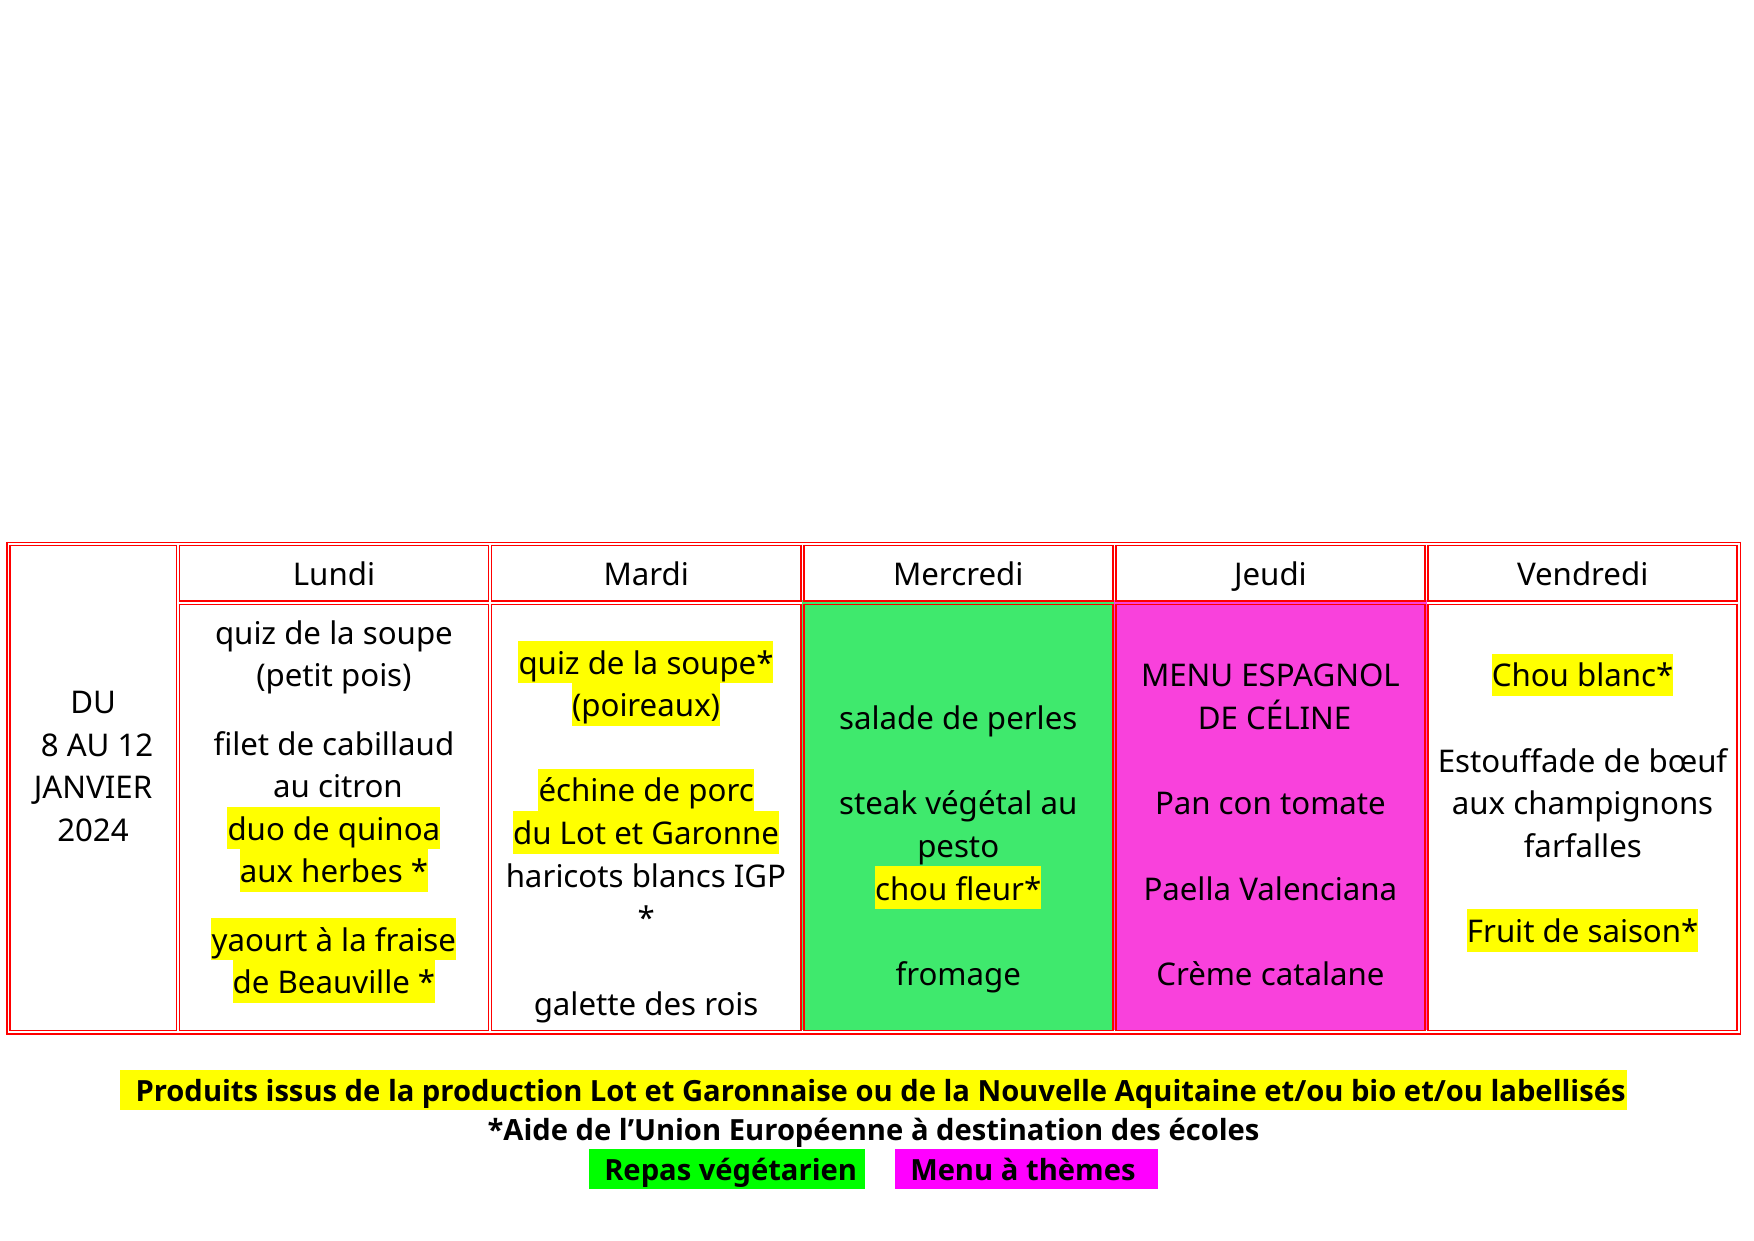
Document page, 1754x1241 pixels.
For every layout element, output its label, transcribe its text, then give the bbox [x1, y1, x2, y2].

table_cell MENU ESPAGNOL DE CÉLINE Pan con tomate Paella Valenciana Crème catalane [1117, 605, 1424, 1030]
table_cell Produits issus de la production Lot et Garonnaise ou de la Nouvelle Aquitaine et/ou bio et/ou labellisés *Aide de l’Union Européenne à destination des écoles Repas végétarien Menu à thèmes [8, 1035, 1739, 1195]
table_cell quiz de la soupe (petit pois) filet de cabillaud au citron duo de quinoa aux herbes * yaourt à la fraise de Beauville * [180, 605, 488, 1030]
table_header Mardi [492, 546, 800, 600]
table_cell Chou blanc* Estouffade de bœuf aux champignons farfalles Fruit de saison* [1429, 605, 1736, 1030]
table_header Vendredi [1429, 546, 1736, 600]
table_header Mercredi [805, 546, 1112, 600]
table_header DU 8 AU 12 JANVIER 2024 [11, 546, 176, 1030]
table_cell quiz de la soupe* (poireaux) échine de porc du Lot et Garonne haricots blancs IGP * galette des rois [492, 605, 800, 1030]
table_header Lundi [180, 546, 488, 600]
table_header Jeudi [1117, 546, 1424, 600]
table_cell salade de perles steak végétal au pesto chou fleur* fromage [805, 605, 1112, 1030]
